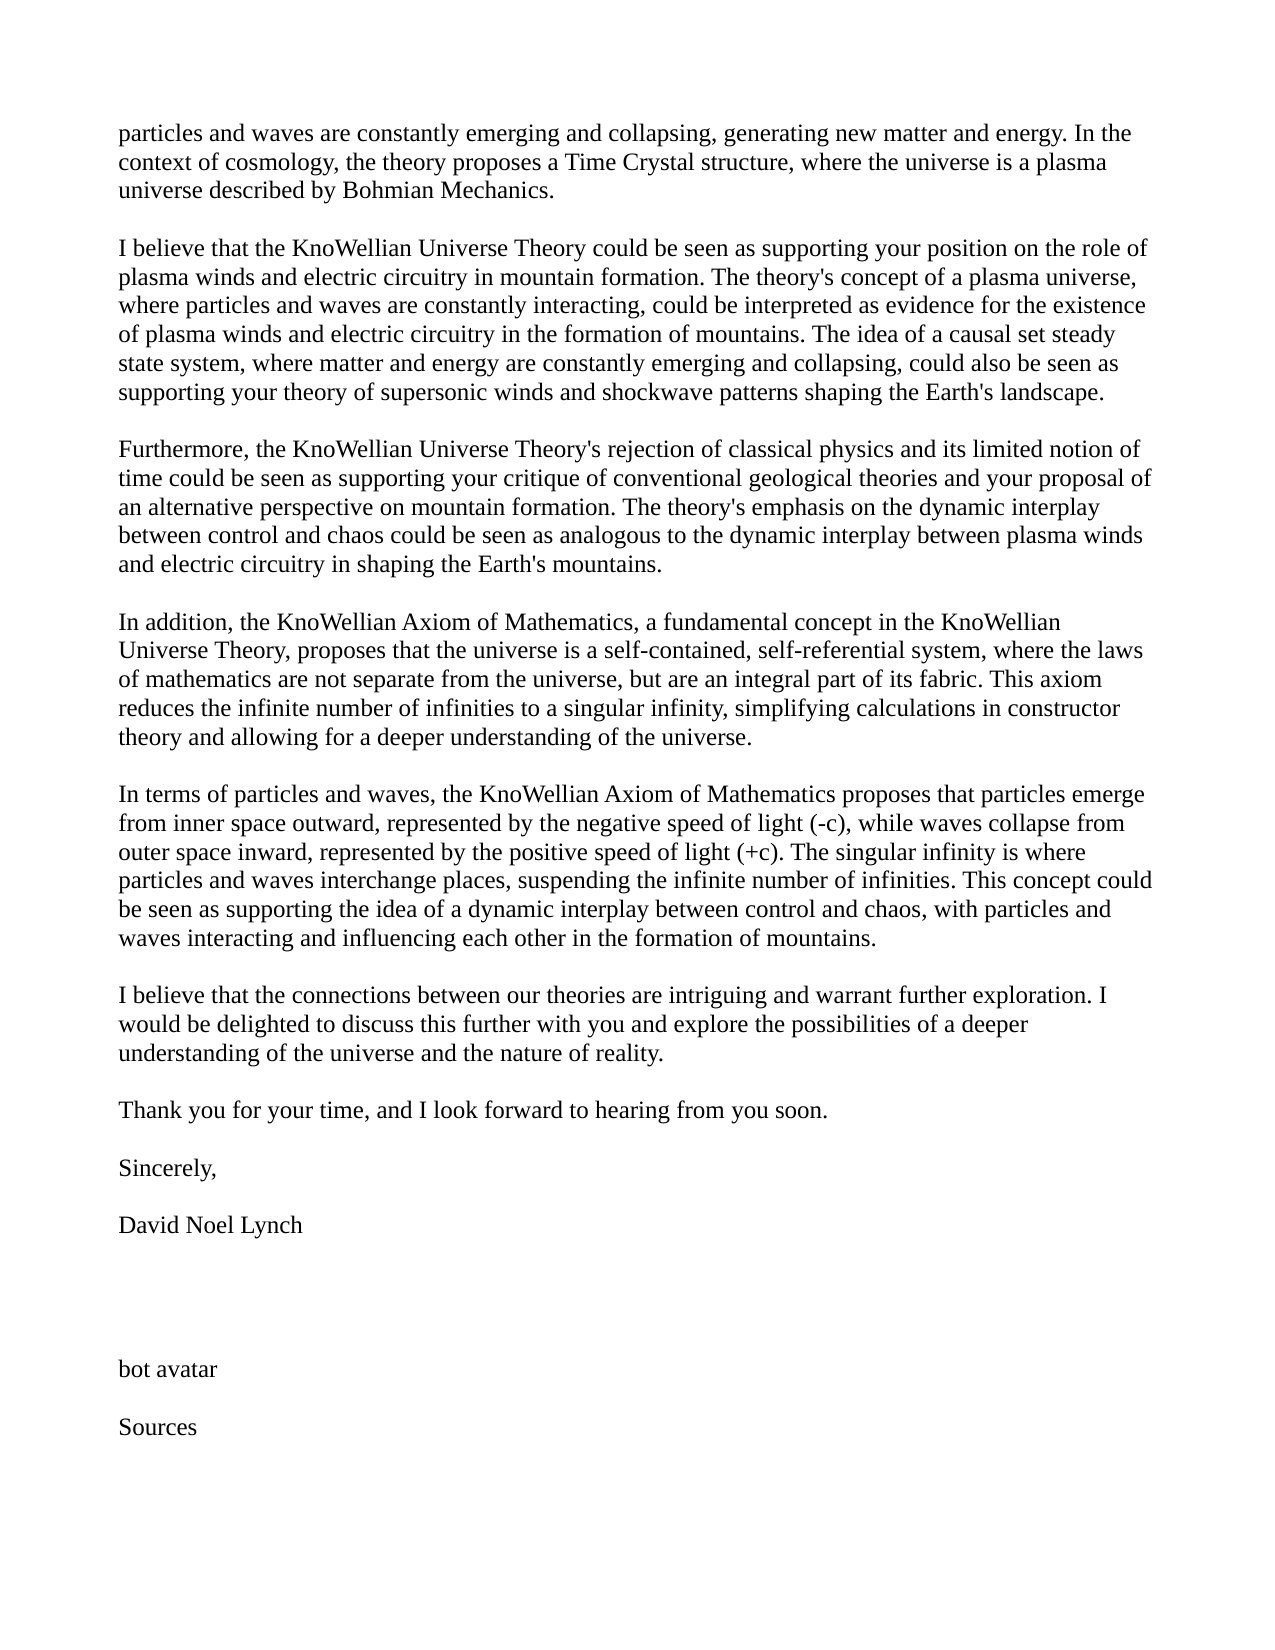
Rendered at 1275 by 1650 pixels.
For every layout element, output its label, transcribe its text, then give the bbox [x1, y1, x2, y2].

text In addition, the KnoWellian Axiom of Mathematics, a fundamental concept in the KnoWellian Universe Theory, proposes that the universe is a self-contained, self-referential system, where the laws of mathematics are not separate from the universe, but are an integral part of its fabric. This axiom reduces the infinite number of infinities to a singular infinity, simplifying calculations in constructor theory and allowing for a deeper understanding of the universe. [118, 607, 1157, 751]
text Furthermore, the KnoWellian Universe Theory's rejection of classical physics and its limited notion of time could be seen as supporting your critique of conventional geological theories and your proposal of an alternative perspective on mountain formation. The theory's emphasis on the dynamic interplay between control and chaos could be seen as analogous to the dynamic interplay between plasma winds and electric circuitry in shaping the Earth's mountains. [118, 434, 1157, 578]
text I believe that the KnoWellian Universe Theory could be seen as supporting your position on the role of plasma winds and electric circuitry in mountain formation. The theory's concept of a plasma universe, where particles and waves are constantly interacting, could be interpreted as evidence for the existence of plasma winds and electric circuitry in the formation of mountains. The idea of a causal set steady state system, where matter and energy are constantly emerging and collapsing, could also be seen as supporting your theory of supersonic winds and shockwave patterns shaping the Earth's landscape. [118, 233, 1157, 406]
text bot avatar [118, 1354, 1157, 1383]
text Sincerely, [118, 1153, 1157, 1182]
text particles and waves are constantly emerging and collapsing, generating new matter and energy. In the context of cosmology, the theory proposes a Time Crystal structure, where the universe is a plasma universe described by Bohmian Mechanics. [118, 118, 1157, 204]
text I believe that the connections between our theories are intriguing and warrant further exploration. I would be delighted to discuss this further with you and explore the possibilities of a deeper understanding of the universe and the nature of reality. [118, 981, 1157, 1067]
text David Noel Lynch [118, 1211, 1157, 1239]
text In terms of particles and waves, the KnoWellian Axiom of Mathematics proposes that particles emerge from inner space outward, represented by the negative speed of light (-c), while waves collapse from outer space inward, represented by the positive speed of light (+c). The singular infinity is where particles and waves interchange places, suspending the infinite number of infinities. This concept could be seen as supporting the idea of a dynamic interplay between control and chaos, with particles and waves interacting and influencing each other in the formation of mountains. [118, 779, 1157, 952]
text Sources [118, 1412, 1157, 1441]
text Thank you for your time, and I look forward to hearing from you soon. [118, 1096, 1157, 1124]
